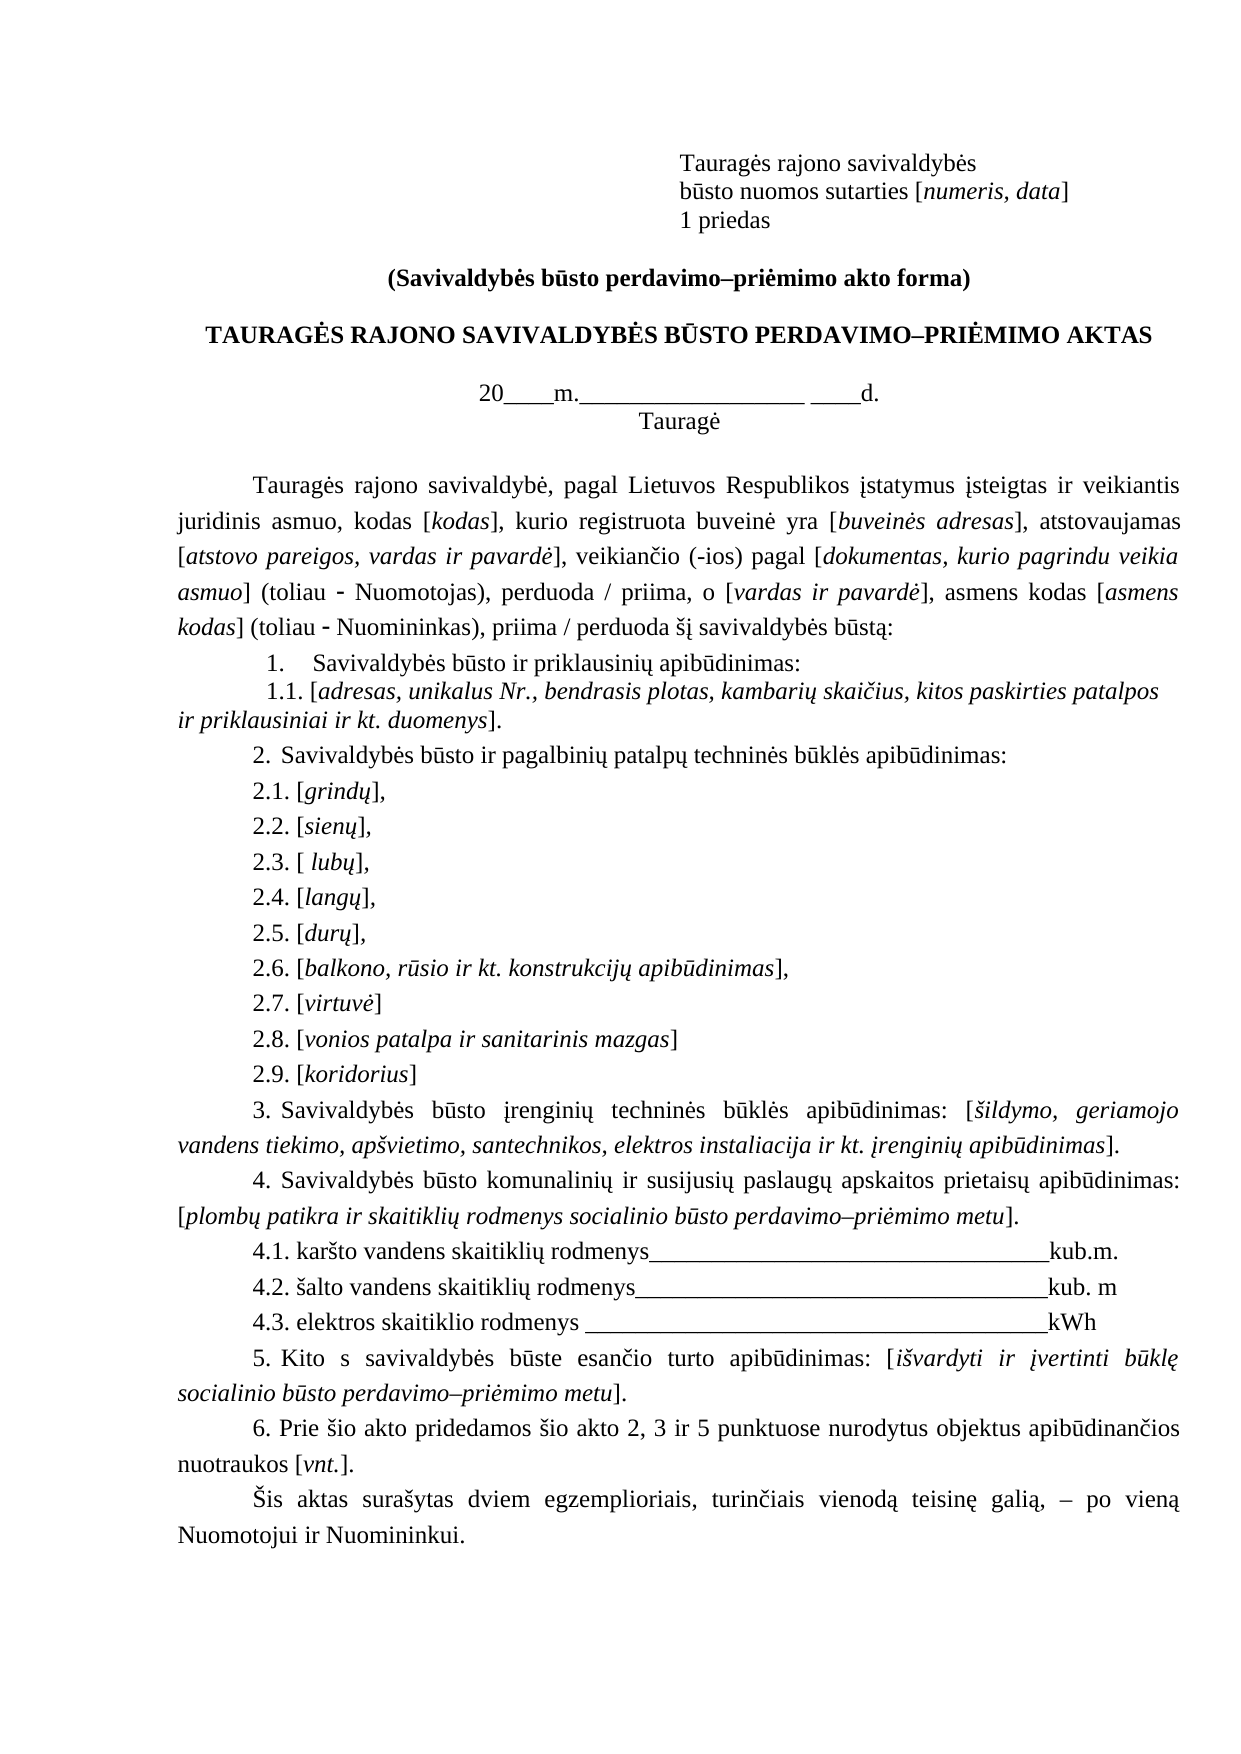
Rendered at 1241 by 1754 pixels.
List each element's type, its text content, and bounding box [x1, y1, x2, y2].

text 2.3. [ lubų], [177, 840, 1181, 876]
text 1. Savivaldybės būsto ir priklausinių apibūdinimas: [177, 641, 1181, 676]
text Tauragės rajono savivaldybės [679, 148, 1181, 176]
text 4.2. šalto vandens skaitiklių rodmenys_________________________________kub. m [177, 1265, 1181, 1301]
text 2.7. [virtuvė] [177, 982, 1181, 1017]
text 20____m.__________________ ____d. [177, 378, 1181, 406]
text Šis aktas surašytas dviem egzemplioriais, turinčiais vienodą teisinę galią, – po vieną Nuomotojui ir Nuomininkui. [177, 1478, 1181, 1548]
text (Savivaldybės būsto perdavimo–priėmimo akto forma) [177, 263, 1181, 291]
text 2. Savivaldybės būsto ir pagalbinių patalpų techninės būklės apibūdinimas: [177, 734, 1181, 769]
text 4.3. elektros skaitiklio rodmenys _____________________________________kWh [177, 1301, 1181, 1336]
text TAURAGĖS RAJONO SAVIVALDYBĖS BŪSTO PERDAVIMO–PRIĖMIMO AKTAS [177, 320, 1181, 349]
text 1 priedas [679, 205, 1181, 234]
text 6. Prie šio akto pridedamos šio akto 2, 3 ir 5 punktuose nurodytus objektus apibūdinančios nuotraukos [vnt.]. [177, 1407, 1181, 1478]
text 2.9. [koridorius] [177, 1053, 1181, 1088]
text 2.5. [durų], [177, 911, 1181, 946]
text 2.2. [sienų], [177, 805, 1181, 840]
text Tauragė [177, 406, 1181, 435]
text 5. Kito s savivaldybės būste esančio turto apibūdinimas: [išvardyti ir įvertinti būklę socialinio būsto perdavimo–priėmimo metu]. [177, 1336, 1181, 1407]
text 3. Savivaldybės būsto įrenginių techninės būklės apibūdinimas: [šildymo, geriamojo vandens tiekimo, apšvietimo, santechnikos, elektros instaliacija ir kt. įrenginių apibūdinimas]. [177, 1088, 1181, 1159]
text 2.8. [vonios patalpa ir sanitarinis mazgas] [177, 1017, 1181, 1053]
text Tauragės rajono savivaldybė, pagal Lietuvos Respublikos įstatymus įsteigtas ir veikiantis juridinis asmuo, kodas [kodas], kurio registruota buveinė yra [buveinės adresas], atstovaujamas [atstovo pareigos, vardas ir pavardė], veikiančio (-ios) pagal [dokumentas, kurio pagrindu veikia asmuo] (toliau  Nuomotojas), perduoda / priima, o [vardas ir pavardė], asmens kodas [asmens kodas] (toliau  Nuomininkas), priima / perduoda šį savivaldybės būstą: [177, 464, 1181, 641]
text 2.1. [grindų], [177, 769, 1181, 805]
text 2.6. [balkono, rūsio ir kt. konstrukcijų apibūdinimas], [177, 946, 1181, 982]
text 4.1. karšto vandens skaitiklių rodmenys________________________________kub.m. [177, 1230, 1181, 1265]
text būsto nuomos sutarties [numeris, data] [679, 176, 1181, 205]
text 1.1. [adresas, unikalus Nr., bendrasis plotas, kambarių skaičius, kitos paskirties patalpos ir priklausiniai ir kt. duomenys]. [177, 676, 1181, 734]
text 4. Savivaldybės būsto komunalinių ir susijusių paslaugų apskaitos prietaisų apibūdinimas: [plombų patikra ir skaitiklių rodmenys socialinio būsto perdavimo–priėmimo metu]. [177, 1159, 1181, 1230]
text 2.4. [langų], [177, 876, 1181, 911]
